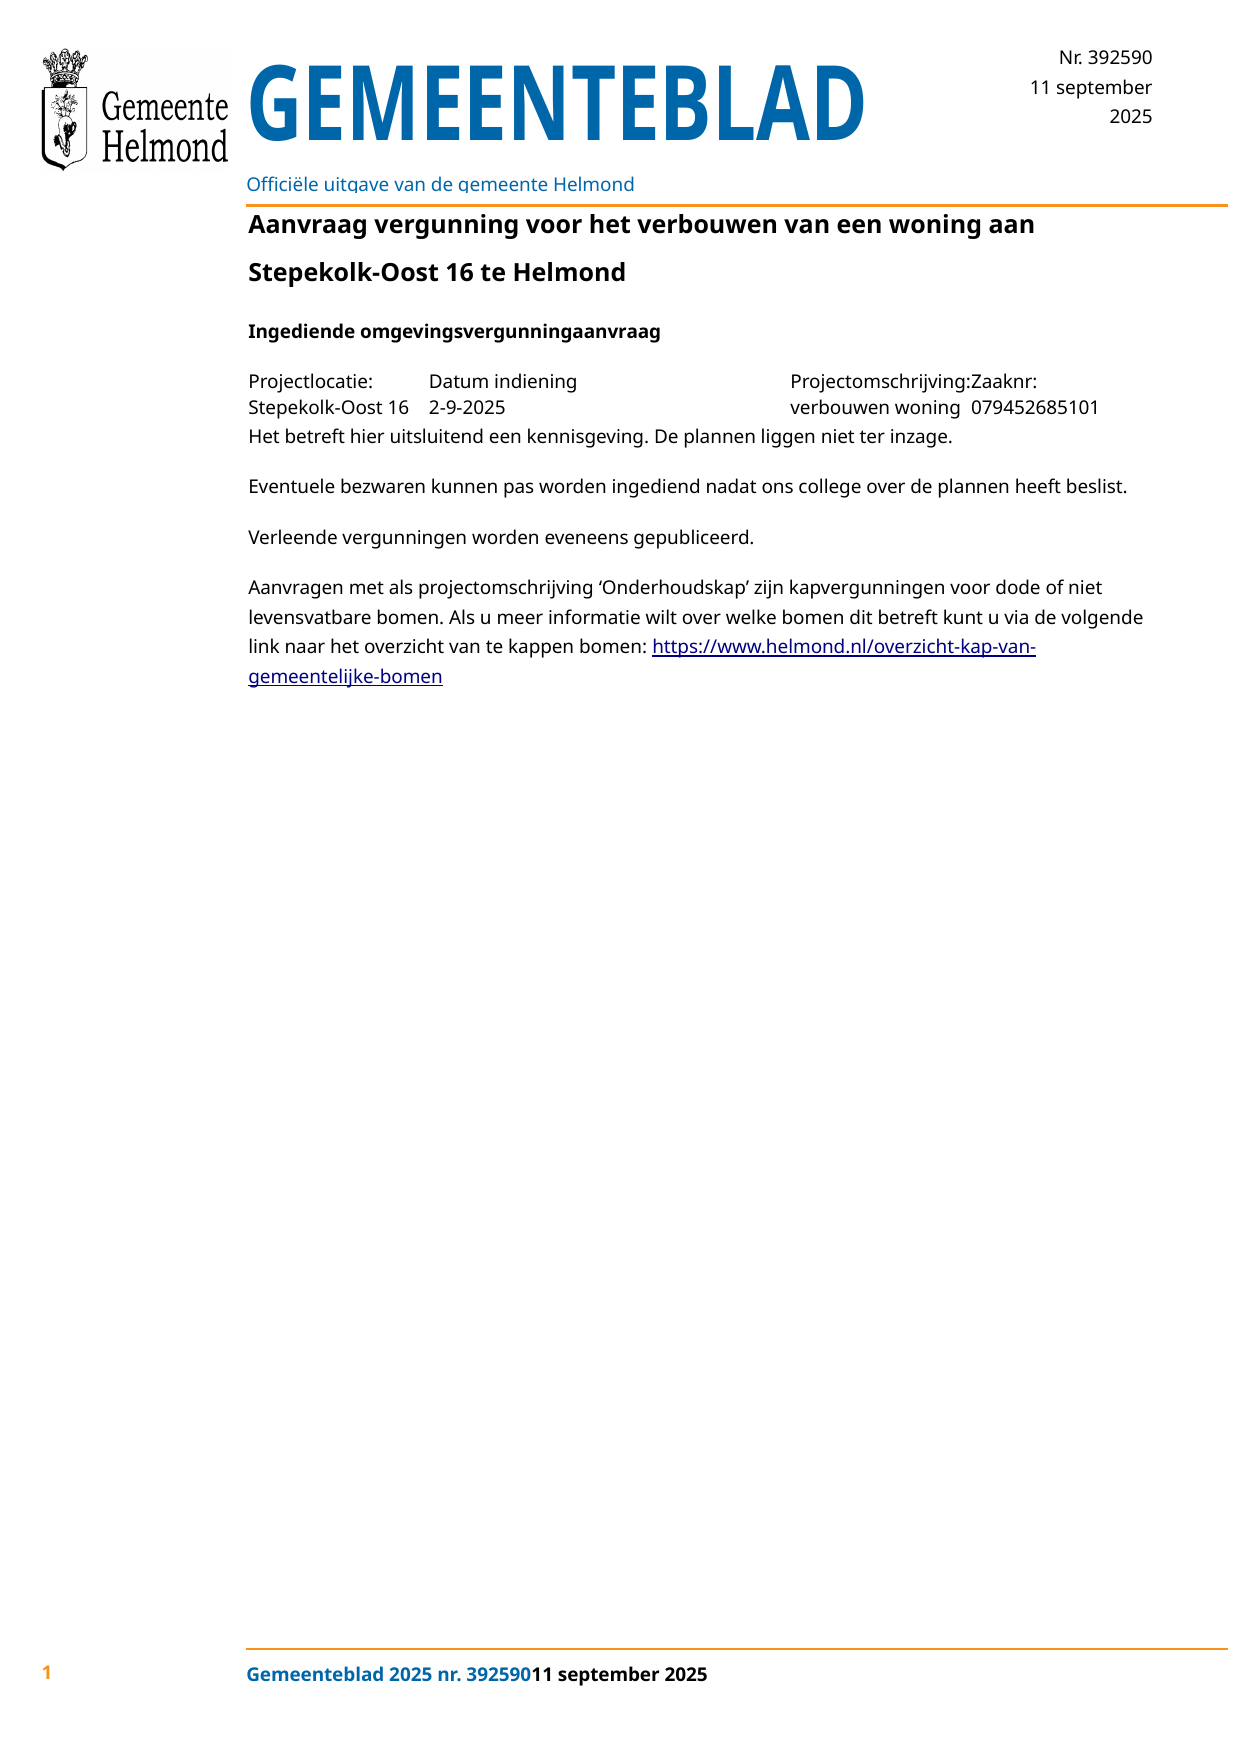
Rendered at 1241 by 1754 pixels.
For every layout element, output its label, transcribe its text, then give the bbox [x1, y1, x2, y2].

table_cell 079452685101 [971, 394, 1152, 420]
table_header Projectomschrijving: [790, 369, 971, 394]
text Aanvraag vergunning voor het verbouwen van een woning aan Stepekolk-Oost 16 te Helmond [248, 207, 1152, 288]
table_header [609, 369, 790, 394]
text Eventuele bezwaren kunnen pas worden ingediend nadat ons college over de plannen heeft beslist. [248, 473, 1152, 499]
table_cell 2-9-2025 [429, 394, 609, 420]
table_cell [609, 394, 790, 420]
table_header Datum indiening [429, 369, 609, 394]
table_header Zaaknr: [971, 369, 1152, 394]
text Het betreft hier uitsluitend een kennisgeving. De plannen liggen niet ter inzage. [248, 423, 1152, 449]
picture [41, 47, 231, 172]
table_cell Stepekolk-Oost 16 [248, 394, 429, 420]
text Ingediende omgevingsvergunningaanvraag [248, 318, 1152, 344]
table_cell verbouwen woning [790, 394, 971, 420]
table_header Projectlocatie: [248, 369, 429, 394]
text Aanvragen met als projectomschrijving ‘Onderhoudskap’ zijn kapvergunningen voor dode of niet levensvatbare bomen. Als u meer informatie wilt over welke bomen dit betreft kunt u via de volgende link naar het overzicht van te kappen bomen: https://www.helmond.nl/overzicht-kap-van-gemeentelijke-bomen [248, 574, 1152, 689]
text Verleende vergunningen worden eveneens gepubliceerd. [248, 524, 1152, 550]
